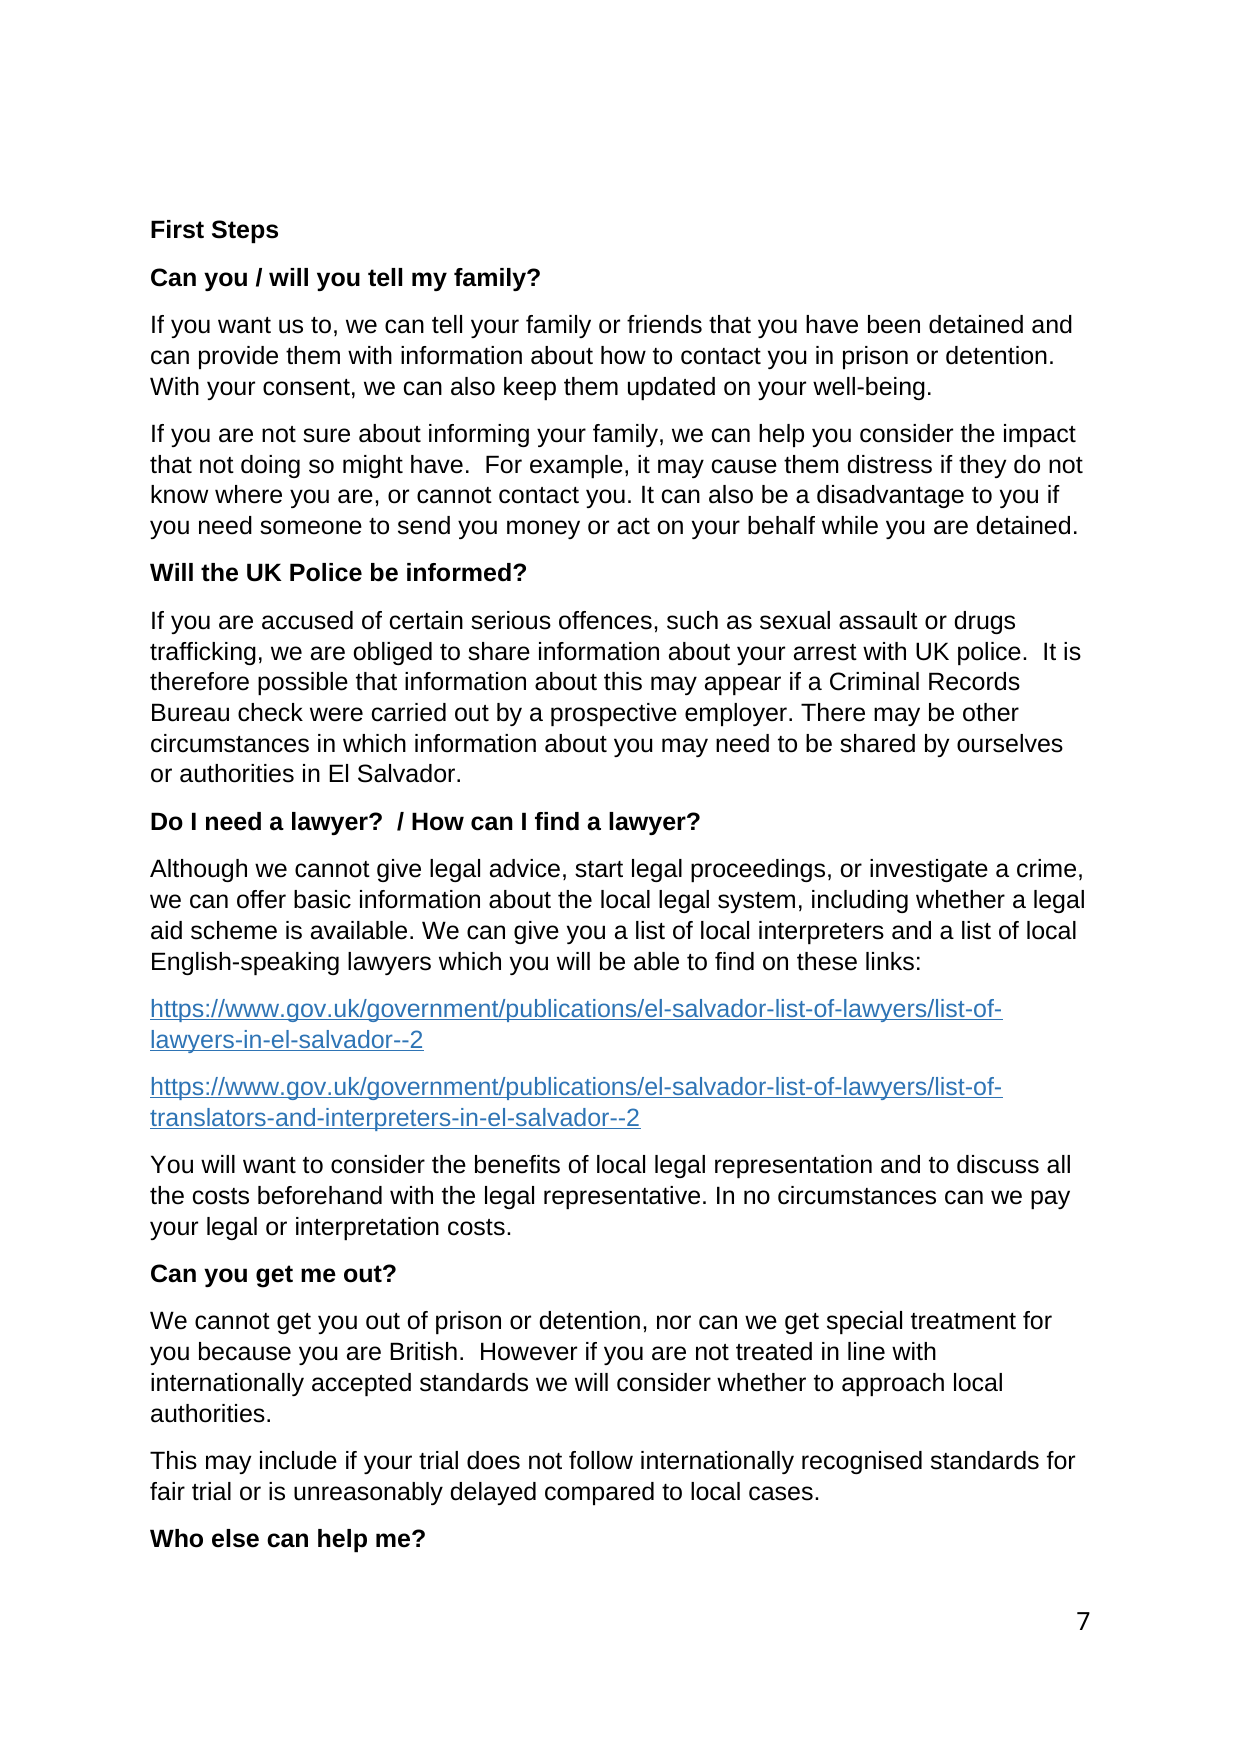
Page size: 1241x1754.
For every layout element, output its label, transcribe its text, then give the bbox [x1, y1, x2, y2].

text Will the UK Police be informed? [150, 558, 1090, 587]
text First Steps [150, 215, 1090, 244]
text We cannot get you out of prison or detention, nor can we get special treatment for you because you are British. However if you are not treated in line with internationally accepted standards we will consider whether to approach local authorities. [150, 1306, 1090, 1427]
text Do I need a lawyer? / How can I find a lawyer? [150, 807, 1090, 836]
text If you are accused of certain serious offences, such as sexual assault or drugs trafficking, we are obliged to share information about your arrest with UK police. It is therefore possible that information about this may appear if a Criminal Records Bureau check were carried out by a prospective employer. There may be other circumstances in which information about you may need to be shared by ourselves or authorities in El Salvador. [150, 606, 1090, 788]
text This may include if your trial does not follow internationally recognised standards for fair trial or is unreasonably delayed compared to local cases. [150, 1446, 1090, 1505]
text Can you / will you tell my family? [150, 263, 1090, 291]
text If you want us to, we can tell your family or friends that you have been detained and can provide them with information about how to contact you in prison or detention. With your consent, we can also keep them updated on your well-being. [150, 310, 1090, 400]
text If you are not sure about informing your family, we can help you consider the impact that not doing so might have. For example, it may cause them distress if they do not know where you are, or cannot contact you. It can also be a disadvantage to you if you need someone to send you money or act on your behalf while you are detained. [150, 419, 1090, 540]
text https://www.gov.uk/government/publications/el-salvador-list-of-lawyers/list-of-lawyers-in-el-salvador--2 [150, 994, 1090, 1053]
text Although we cannot give legal advice, start legal proceedings, or investigate a crime, we can offer basic information about the local legal system, including whether a legal aid scheme is available. We can give you a list of local interpreters and a list of local English-speaking lawyers which you will be able to find on these links: [150, 854, 1090, 975]
text You will want to consider the benefits of local legal representation and to discuss all the costs beforehand with the legal representative. In no circumstances can we pay your legal or interpretation costs. [150, 1150, 1090, 1240]
text Who else can help me? [150, 1524, 1090, 1553]
text https://www.gov.uk/government/publications/el-salvador-list-of-lawyers/list-of-translators-and-interpreters-in-el-salvador--2 [150, 1072, 1090, 1131]
text Can you get me out? [150, 1259, 1090, 1288]
